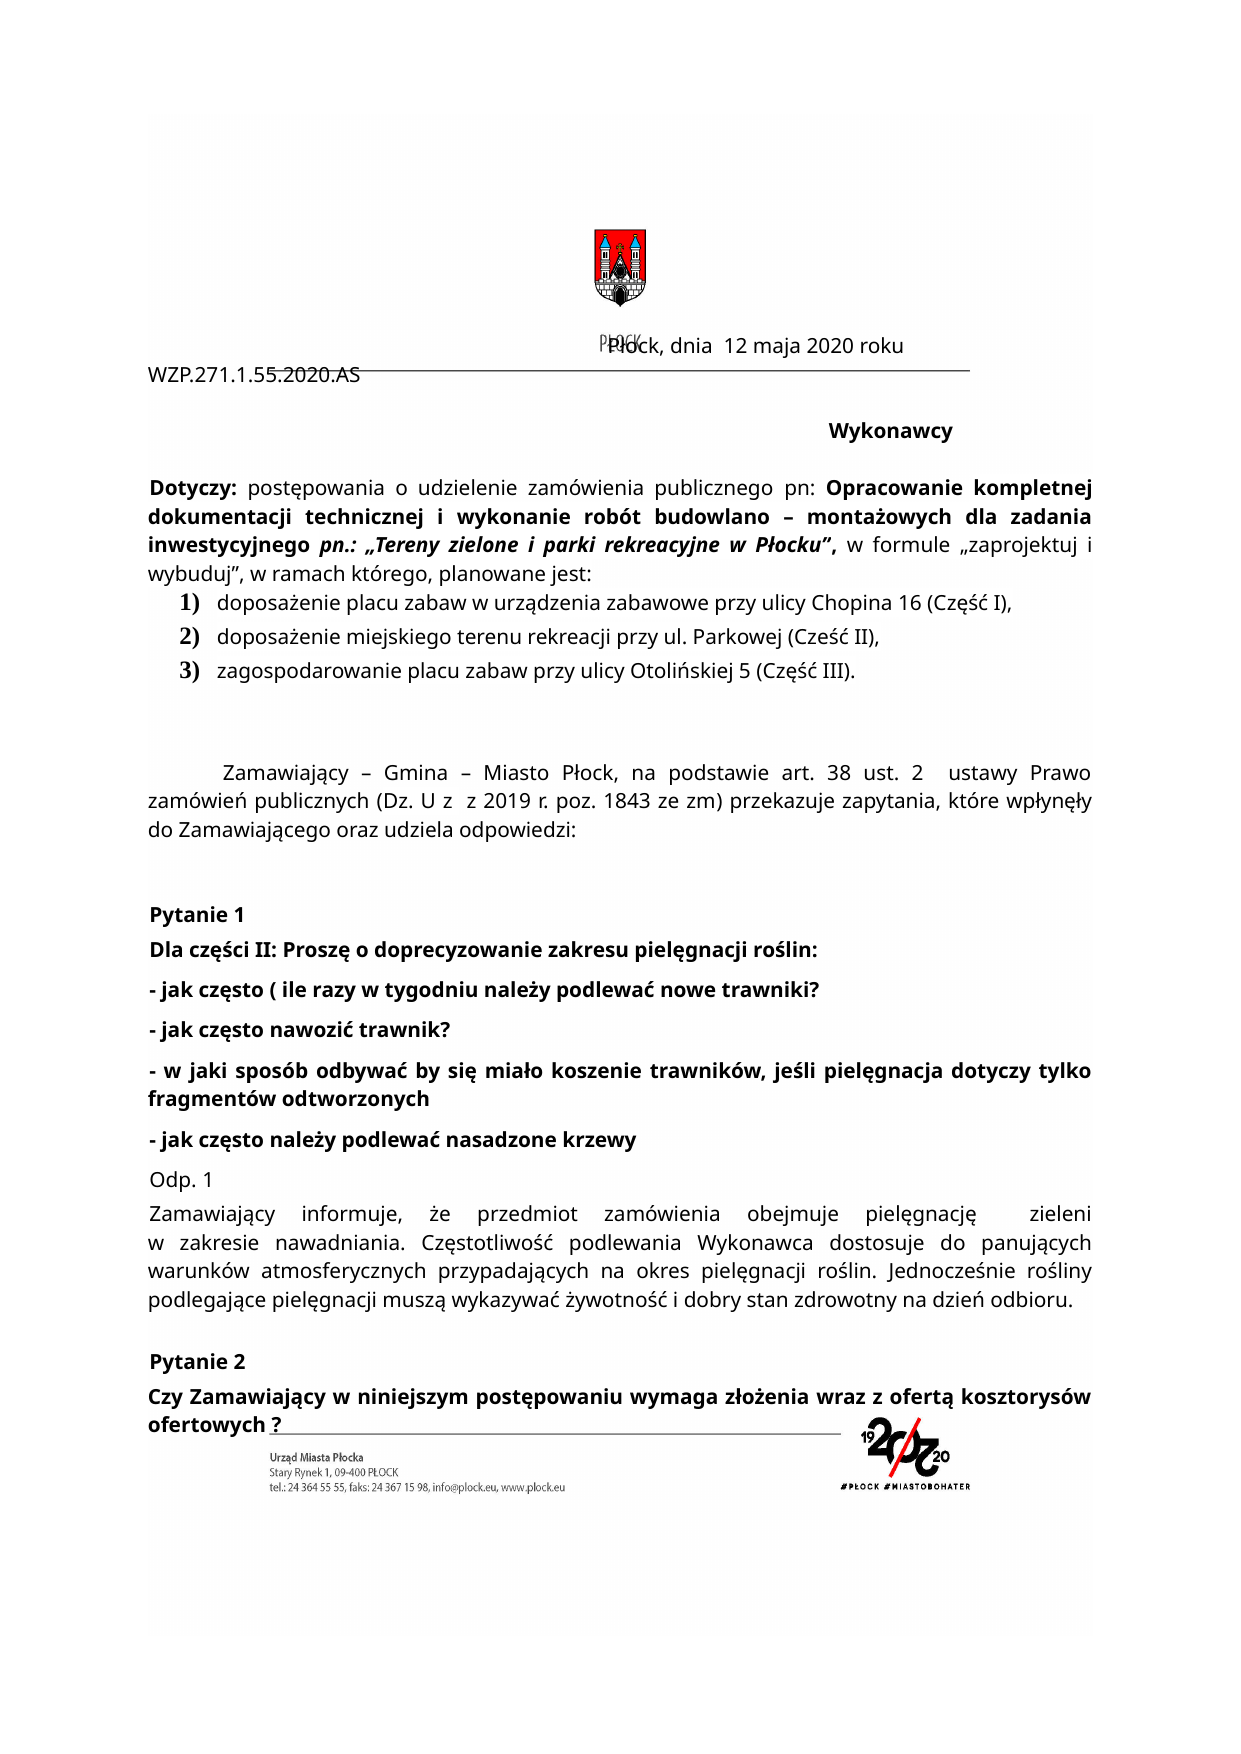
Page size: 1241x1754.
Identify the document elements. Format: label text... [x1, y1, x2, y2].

text - jak często nawozić trawnik? [148, 1016, 1093, 1044]
picture [147, 571, 1093, 1095]
text Płock, dnia 12 maja 2020 roku [148, 303, 1093, 360]
text Wykonawcy [148, 417, 1093, 445]
picture [147, 1097, 1093, 1239]
text - w jaki sposób odbywać by się miało koszenie trawników, jeśli pielęgnacja dotyczy tylko fragmentów odtworzonych [148, 1056, 1093, 1113]
text Zamawiający informuje, że przedmiot zamówienia obejmuje pielęgnację zieleni w zakresie nawadniania. Częstotliwość podlewania Wykonawca dostosuje do panujących warunków atmosferycznych przypadających na okres pielęgnacji roślin. Jednocześnie rośliny podlegające pielęgnacji muszą wykazywać żywotność i dobry stan zdrowotny na dzień odbioru. [148, 1199, 1093, 1313]
text Pytanie 2 [148, 1347, 1093, 1376]
text Czy Zamawiający w niniejszym postępowaniu wymaga złożenia wraz z ofertą kosztorysów ofertowych ? [148, 1382, 1093, 1439]
picture [147, 368, 1093, 570]
list doposażenie placu zabaw w urządzenia zabawowe przy ulicy Chopina 16 (Część I), [179, 587, 1093, 617]
text Pytanie 1 [148, 901, 1093, 929]
text Odp. 1 [148, 1165, 1093, 1193]
picture [147, 114, 1093, 367]
list doposażenie miejskiego terenu rekreacji przy ul. Parkowej (Cześć II), [179, 621, 1093, 651]
text - jak często ( ile razy w tygodniu należy podlewać nowe trawniki? [148, 975, 1093, 1004]
list zagospodarowanie placu zabaw przy ulicy Otolińskiej 5 (Część III). [179, 655, 1093, 684]
picture [147, 1268, 1093, 1636]
text Dla części II: Proszę o doprecyzowanie zakresu pielęgnacji roślin: [148, 935, 1093, 963]
text - jak często należy podlewać nasadzone krzewy [148, 1125, 1093, 1153]
text WZP.271.1.55.2020.AS [148, 360, 1093, 388]
text Zamawiający – Gmina – Miasto Płock, na podstawie art. 38 ust. 2 ustawy Prawo zamówień publicznych (Dz. U z z 2019 r. poz. 1843 ze zm) przekazuje zapytania, które wpłynęły do Zamawiającego oraz udziela odpowiedzi: [148, 758, 1093, 843]
text Dotyczy: postępowania o udzielenie zamówienia publicznego pn: Opracowanie kompletnej dokumentacji technicznej i wykonanie robót budowlano – montażowych dla zadania inwestycyjnego pn.: „Tereny zielone i parki rekreacyjne w Płocku”, w formule „zaprojektuj i wybuduj”, w ramach którego, planowane jest: [148, 473, 1093, 587]
